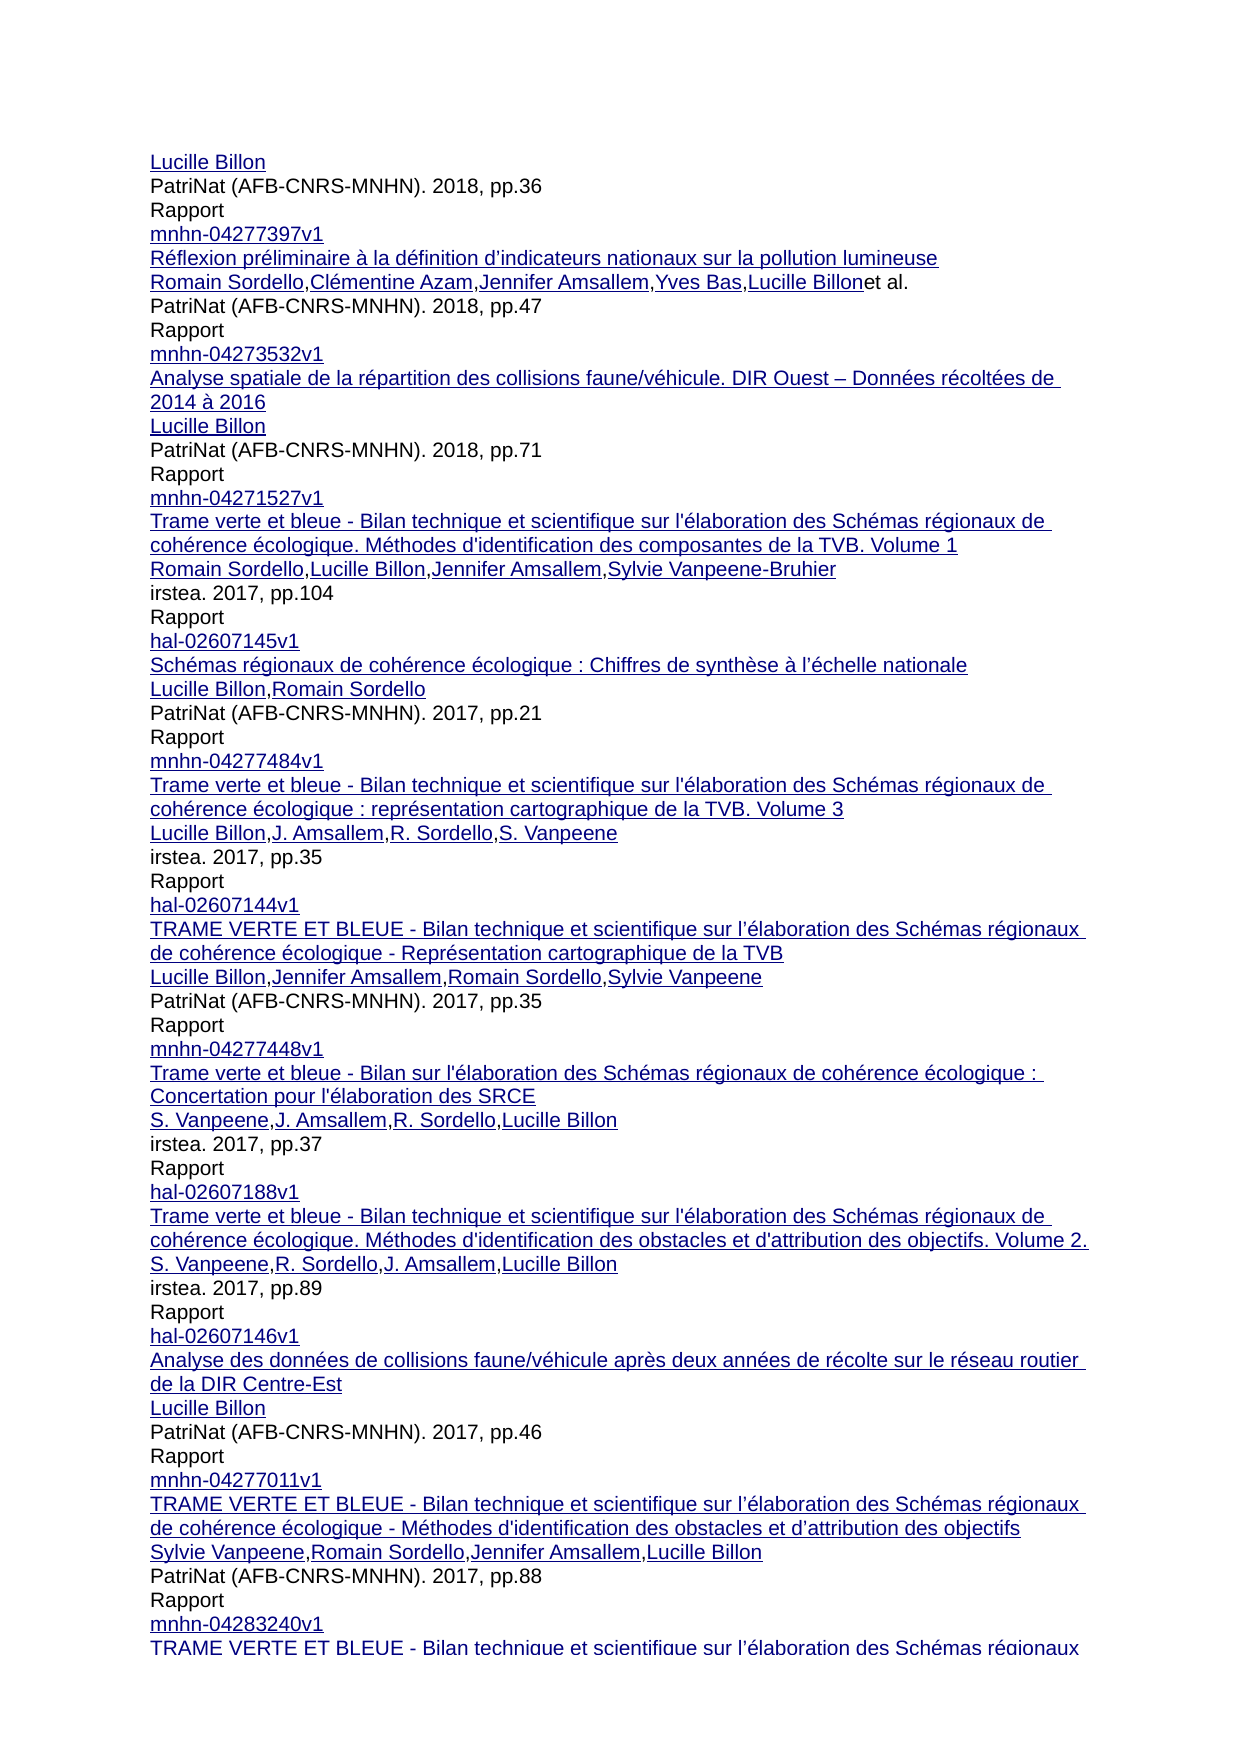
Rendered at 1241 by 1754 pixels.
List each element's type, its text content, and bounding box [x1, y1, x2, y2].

table_cell Réflexion préliminaire à la définition d’indicateurs nationaux sur la pollution lumineuse Romain Sordello,Clémentine Azam,Jennifer Amsallem,Yves Bas,Lucille Billonet al. PatriNat (AFB-CNRS-MNHN). 2018, pp.47 Rapport mnhn-04273532v1 [150, 246, 1090, 366]
table_cell Analyse spatiale de la répartition des collisions faune/véhicule. DIR Ouest – Données récoltées de 2014 à 2016 Lucille Billon PatriNat (AFB-CNRS-MNHN). 2018, pp.71 Rapport mnhn-04271527v1 [150, 366, 1090, 509]
table_cell Schémas régionaux de cohérence écologique : Chiffres de synthèse à l’échelle nationale Lucille Billon,Romain Sordello PatriNat (AFB-CNRS-MNHN). 2017, pp.21 Rapport mnhn-04277484v1 [150, 653, 1090, 773]
table_cell TRAME VERTE ET BLEUE - Bilan technique et scientifique sur l’élaboration des Schémas régionaux [150, 1635, 1090, 1655]
table_cell TRAME VERTE ET BLEUE - Bilan technique et scientifique sur l’élaboration des Schémas régionaux de cohérence écologique - Représentation cartographique de la TVB Lucille Billon,Jennifer Amsallem,Romain Sordello,Sylvie Vanpeene PatriNat (AFB-CNRS-MNHN). 2017, pp.35 Rapport mnhn-04277448v1 [150, 917, 1090, 1060]
table_cell Lucille Billon PatriNat (AFB-CNRS-MNHN). 2018, pp.36 Rapport mnhn-04277397v1 [150, 150, 1090, 246]
table_cell Trame verte et bleue - Bilan technique et scientifique sur l'élaboration des Schémas régionaux de cohérence écologique. Méthodes d'identification des obstacles et d'attribution des objectifs. Volume 2. S. Vanpeene,R. Sordello,J. Amsallem,Lucille Billon irstea. 2017, pp.89 Rapport hal-02607146v1 [150, 1204, 1090, 1348]
table_cell Trame verte et bleue - Bilan technique et scientifique sur l'élaboration des Schémas régionaux de cohérence écologique : représentation cartographique de la TVB. Volume 3 Lucille Billon,J. Amsallem,R. Sordello,S. Vanpeene irstea. 2017, pp.35 Rapport hal-02607144v1 [150, 773, 1090, 917]
table_cell Trame verte et bleue - Bilan technique et scientifique sur l'élaboration des Schémas régionaux de cohérence écologique. Méthodes d'identification des composantes de la TVB. Volume 1 Romain Sordello,Lucille Billon,Jennifer Amsallem,Sylvie Vanpeene-Bruhier irstea. 2017, pp.104 Rapport hal-02607145v1 [150, 509, 1090, 653]
table_cell Analyse des données de collisions faune/véhicule après deux années de récolte sur le réseau routier de la DIR Centre-Est Lucille Billon PatriNat (AFB-CNRS-MNHN). 2017, pp.46 Rapport mnhn-04277011v1 [150, 1348, 1090, 1492]
table_cell Trame verte et bleue - Bilan sur l'élaboration des Schémas régionaux de cohérence écologique : Concertation pour l'élaboration des SRCE S. Vanpeene,J. Amsallem,R. Sordello,Lucille Billon irstea. 2017, pp.37 Rapport hal-02607188v1 [150, 1060, 1090, 1204]
table_cell TRAME VERTE ET BLEUE - Bilan technique et scientifique sur l’élaboration des Schémas régionaux de cohérence écologique - Méthodes d'identification des obstacles et d’attribution des objectifs Sylvie Vanpeene,Romain Sordello,Jennifer Amsallem,Lucille Billon PatriNat (AFB-CNRS-MNHN). 2017, pp.88 Rapport mnhn-04283240v1 [150, 1492, 1090, 1635]
